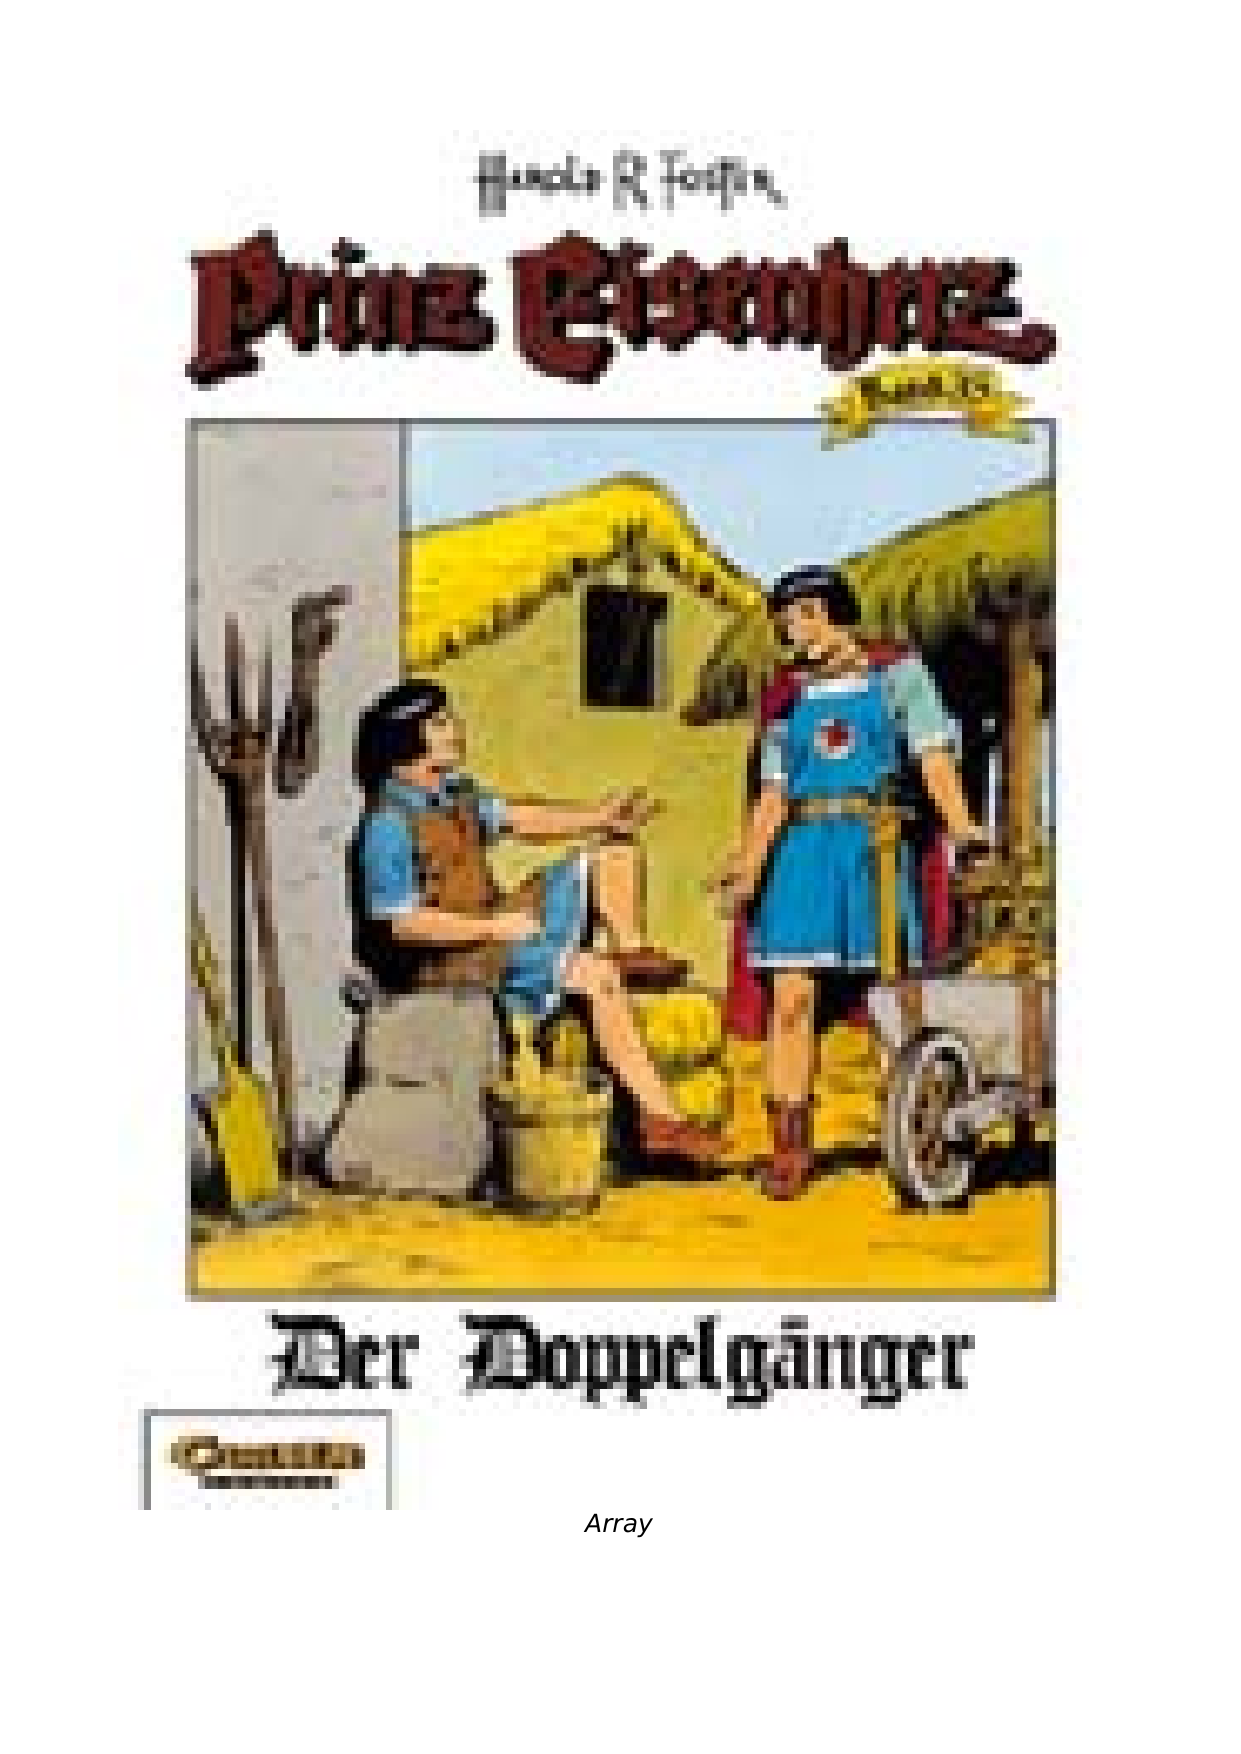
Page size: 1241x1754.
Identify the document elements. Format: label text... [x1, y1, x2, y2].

picture [118, 130, 1123, 1510]
text [118, 118, 1122, 130]
text Array [118, 1510, 1122, 1538]
